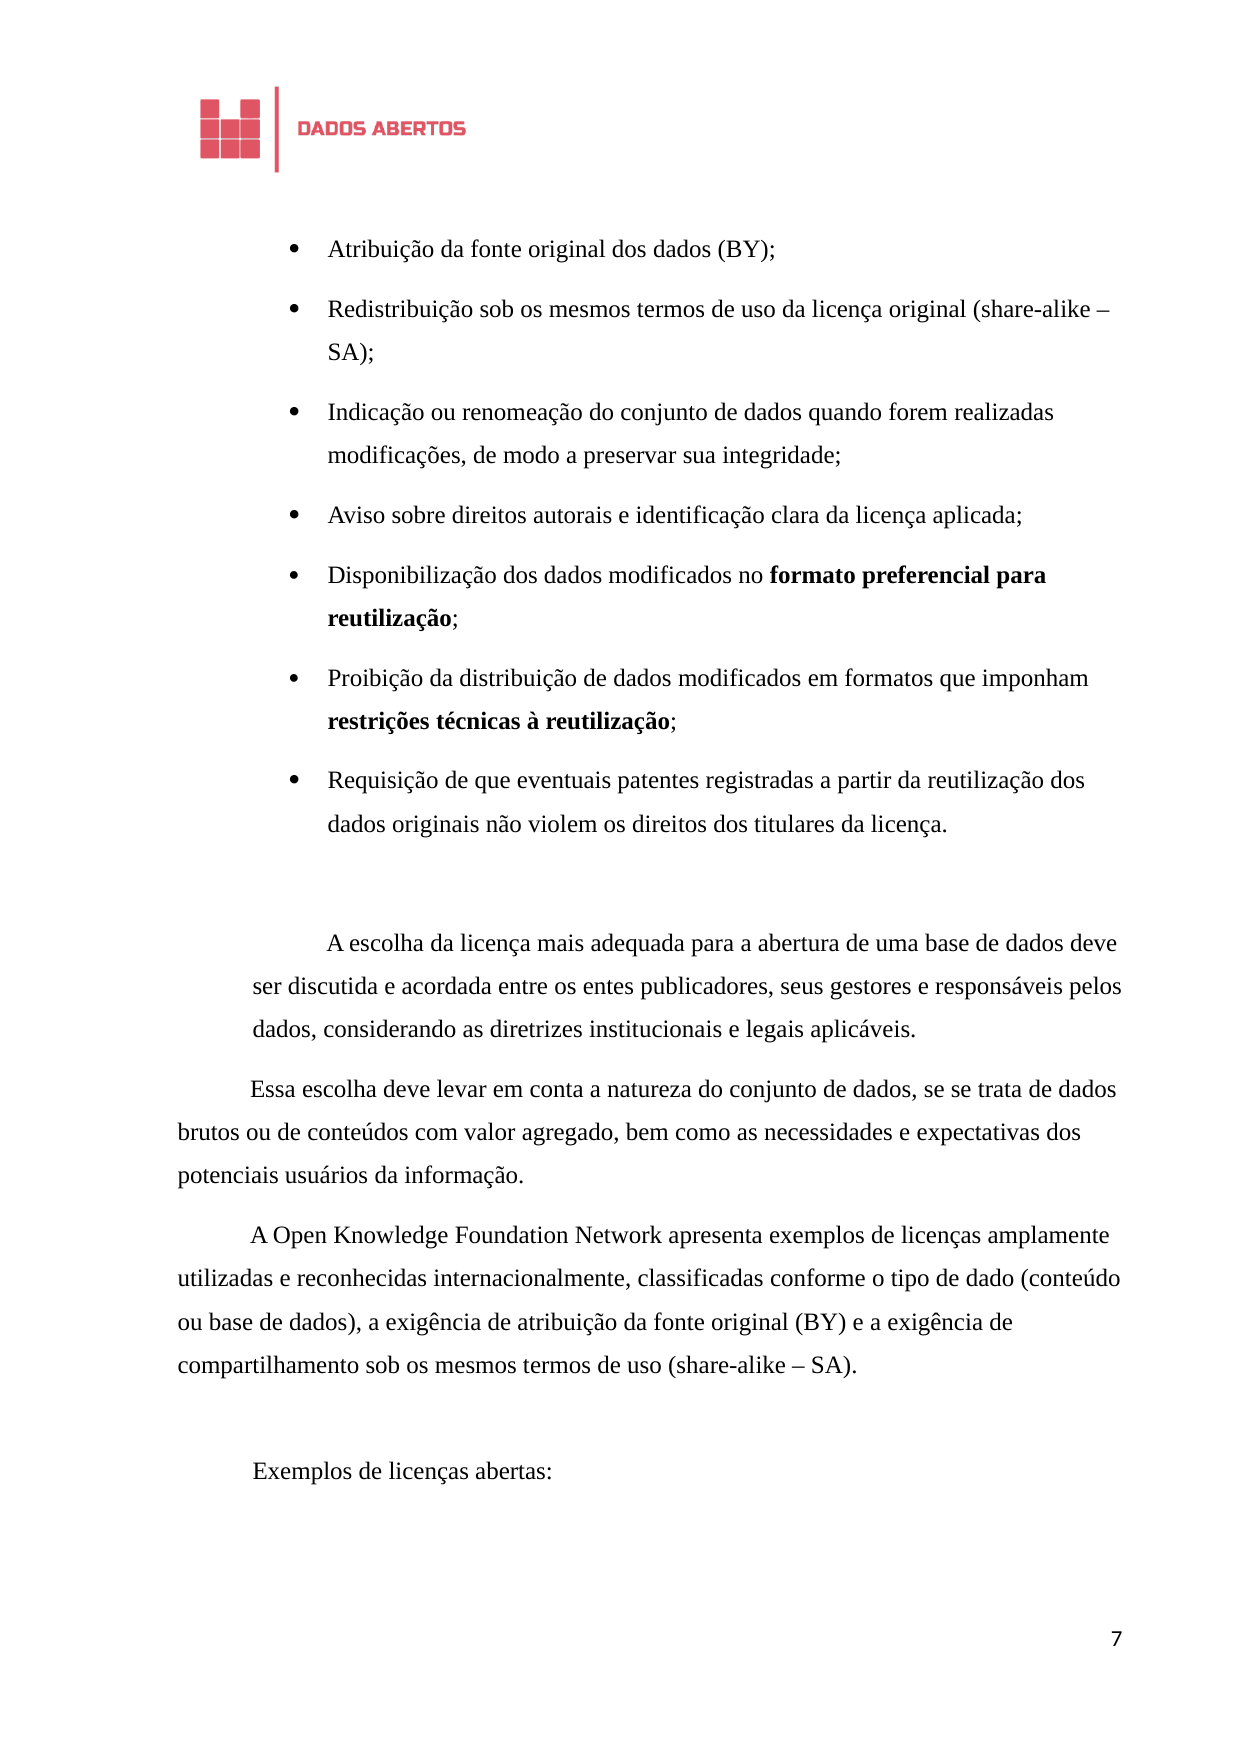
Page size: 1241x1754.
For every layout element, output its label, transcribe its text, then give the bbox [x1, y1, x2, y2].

list Aviso sobre direitos autorais e identificação clara da licença aplicada; [290, 500, 1122, 529]
list Atribuição da fonte original dos dados (BY); [290, 234, 1122, 263]
list Proibição da distribuição de dados modificados em formatos que imponham restrições técnicas à reutilização; [290, 663, 1122, 734]
list Redistribuição sob os mesmos termos de uso da licença original (share-alike – SA); [290, 294, 1122, 366]
list Indicação ou renomeação do conjunto de dados quando forem realizadas modificações, de modo a preservar sua integridade; [290, 397, 1122, 469]
list Disponibilização dos dados modificados no formato preferencial para reutilização; [290, 560, 1122, 632]
list A Open Knowledge Foundation Network apresenta exemplos de licenças amplamente utilizadas e reconhecidas internacionalmente, classificadas conforme o tipo de dado (conteúdo ou base de dados), a exigência de atribuição da fonte original (BY) e a exigência de compartilhamento sob os mesmos termos de uso (share-alike – SA). [177, 1220, 1122, 1378]
list A escolha da licença mais adequada para a abertura de uma base de dados deve ser discutida e acordada entre os entes publicadores, seus gestores e responsáveis pelos dados, considerando as diretrizes institucionais e legais aplicáveis. [252, 928, 1122, 1043]
list Exemplos de licenças abertas: [252, 1456, 1122, 1485]
list Essa escolha deve levar em conta a natureza do conjunto de dados, se se trata de dados brutos ou de conteúdos com valor agregado, bem como as necessidades e expectativas dos potenciais usuários da informação. [177, 1074, 1122, 1189]
list Requisição de que eventuais patentes registradas a partir da reutilização dos dados originais não violem os direitos dos titulares da licença. [290, 766, 1122, 837]
